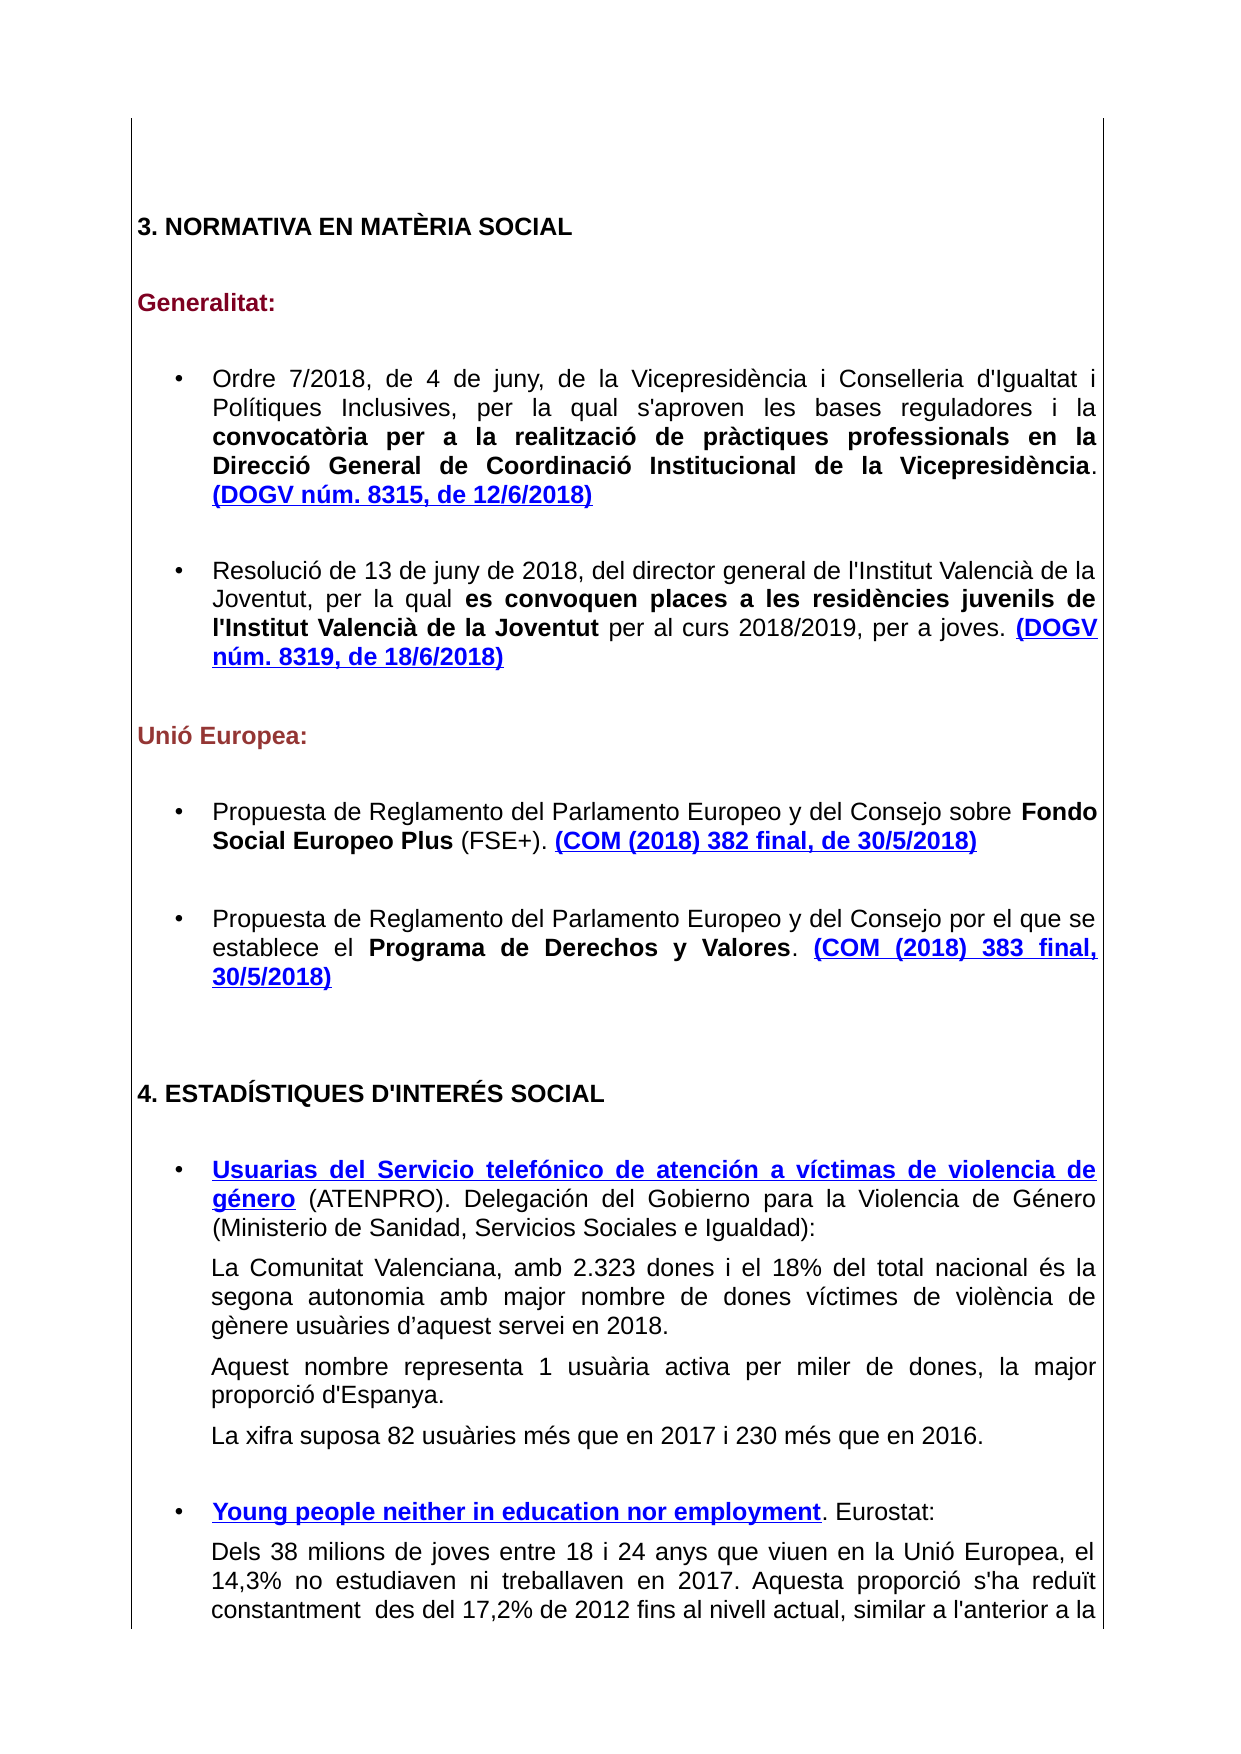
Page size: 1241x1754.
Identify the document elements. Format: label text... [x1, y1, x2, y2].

table_cell 1. INFORMACIÓ D'INTERÉS Vídeo ‘Trenca l'estereotip’. Vicepresidència i Conselleria d'Igualtat i Polítiques Inclusives: Campanya institucional de conscienciació amb motiu del Dia Internacional contra la LGTBIfòbia. Conferència "Memorias feministas: un compromiso personal y social". Cercle Feminista i Unitat d'Igualtat de la Universitat de València: Data: 20 de juny, 19h. Lloc: Col·legi Major Rector Peset. VIHsibles Festival. Consorci de Museus de la Comunitat Valenciana: Data: 21 de juny, de 18 a 24 hores. Lloc: Centre del Carme. València. Jornada sobre Dones Gitanes “Estima’t i Cuida’t”. Asociación de Mujeres Gitanas ‘Romí Valencia’: Data: 22 de juny, de 9 a 13.30h. Lloc: Facultat de Ciències Socials, Universitat de València. Seminari: Los pilares del Bienestar en el Siglo XXI: lecciones del siglo XX. IvieLab (Laboratorio de análisis y evaluación de políticas del Ivie): Data: 25 de juny, de 9 a 14 h. Lloc: ADEIT – Fundació Universitat-Empresa de València. 1ª edició de l'Escola d'Estiu ‘Fem Economia Feminista’. Càtedra d'Economia Feminista (Universitat de València i Conselleria de Economia Sostenible, Sectors productius, Comerç i Treball): Dates: 25 i 26 de juny i 10 i 11 de juliol. Lloc: diverses seus. Carta europea d’informació juvenil: Adoptada a Cascais (Portugal) el 27 d’abril de 2018 per la 29a Assemblea General de l’Agència Europea d’Informació i Assessorament per als Joves (ERYICA) . 2. INFORMES I ESTUDIS Retos para la vida independiente de las personas con discapacidad intelectual: un estudio basado en sus opiniones, las de sus familias y las de los profesionales. VV.AA. Revista Española de Discapacidad, vol. 6, núm. 1 (2018). Real Patronato sobre Discapacidad. Los servicios profesionales para las personas con discapacidad: principios, valores y dilemas éticos. Pérez-Castro, J. y González-Osorio, P., Revista Española de Discapacidad, vol. 6, núm. 1 (2018). Real Patronato sobre Discapacidad. Economía Feminista: visibilizar lo invisible. Armendáriz Echániz, E. (coord.). Economistas sin Fronteras. Cohousing: modelo residencial colaborativo y capacitante para un envejecimiento feliz. Del Monte Diego, J. Asociación Jubilares. Neighborhood characteristics and violence behind closed doors: The spatial overlap of child maltreatment and intimate partner violence. Gracia, E. i cols. Rev. Plos/one: Estudi que demostra que la violència de gènere i el maltractament infantil tenen una distribució geogràfica semblant a la ciutat de València. Les àrees amb alt risc de solapament de la violència estan situades sobretot en la franja litoral de València, i limítrofes a l’Eixample cap al sud, nord i oest. Preguntas y respuestas sobre el nuevo Fondo Social y el Fondo Europeo de Adaptación a la Globalización para el período 2021-2027. Comissió Europea. Opportunities for All: a Framework for Policy Action on Inclusive Growth. OCDE: L'informe mostra com la pobresa en la infància i adolescència determina les oportunitats de mobilitat social i què poden fer les polítiques públiques -sanitat, educació, transport, etc.- per a millorar la inclusió social. 3. NORMATIVA EN MATÈRIA SOCIAL Generalitat: Ordre 7/2018, de 4 de juny, de la Vicepresidència i Conselleria d'Igualtat i Polítiques Inclusives, per la qual s'aproven les bases reguladores i la convocatòria per a la realització de pràctiques professionals en la Direcció General de Coordinació Institucional de la Vicepresidència. (DOGV núm. 8315, de 12/6/2018) Resolució de 13 de juny de 2018, del director general de l'Institut Valencià de la Joventut, per la qual es convoquen places a les residències juvenils de l'Institut Valencià de la Joventut per al curs 2018/2019, per a joves. (DOGV núm. 8319, de 18/6/2018) Unió Europea: Propuesta de Reglamento del Parlamento Europeo y del Consejo sobre Fondo Social Europeo Plus (FSE+). (COM (2018) 382 final, de 30/5/2018) Propuesta de Reglamento del Parlamento Europeo y del Consejo por el que se establece el Programa de Derechos y Valores. (COM (2018) 383 final, 30/5/2018) 4. ESTADÍSTIQUES D'INTERÉS SOCIAL Usuarias del Servicio telefónico de atención a víctimas de violencia de género (ATENPRO). Delegación del Gobierno para la Violencia de Género (Ministerio de Sanidad, Servicios Sociales e Igualdad): La Comunitat Valenciana, amb 2.323 dones i el 18% del total nacional és la segona autonomia amb major nombre de dones víctimes de violència de gènere usuàries d’aquest servei en 2018. Aquest nombre representa 1 usuària activa per miler de dones, la major proporció d'Espanya. La xifra suposa 82 usuàries més que en 2017 i 230 més que en 2016. Young people neither in education nor employment. Eurostat: Dels 38 milions de joves entre 18 i 24 anys que viuen en la Unió Europea, el 14,3% no estudiaven ni treballaven en 2017. Aquesta proporció s'ha reduït constantment des del 17,2% de 2012 fins al nivell actual, similar a l'anterior a la crisi econòmica (2008). El 40,4% estava estudiant, el 27,4% treballant i el 17,8% estudiant i treballant alhora. En el cas d'Espanya, els joves que no estudien ni treballen són el 15,1%, similar a la mitjana de la UE. The EU-wide income distribution: inequality levels and decompositions. Stefano, F. I Comissió Europea: L'estudi conclou que la desigualtat en la renda neta disponible per habitant en la Unió Europea va anar reduint-se fins a la crisi econòmica de 2008 i s'ha estabilitzat des de llavors. Les mateixes tendències s'observen en la desigualtat entre països, encara que el procés de convergència econòmica que es va produir en el període 2007-2010 s'ha estancat en els últims anys. [132, 118, 1103, 1629]
